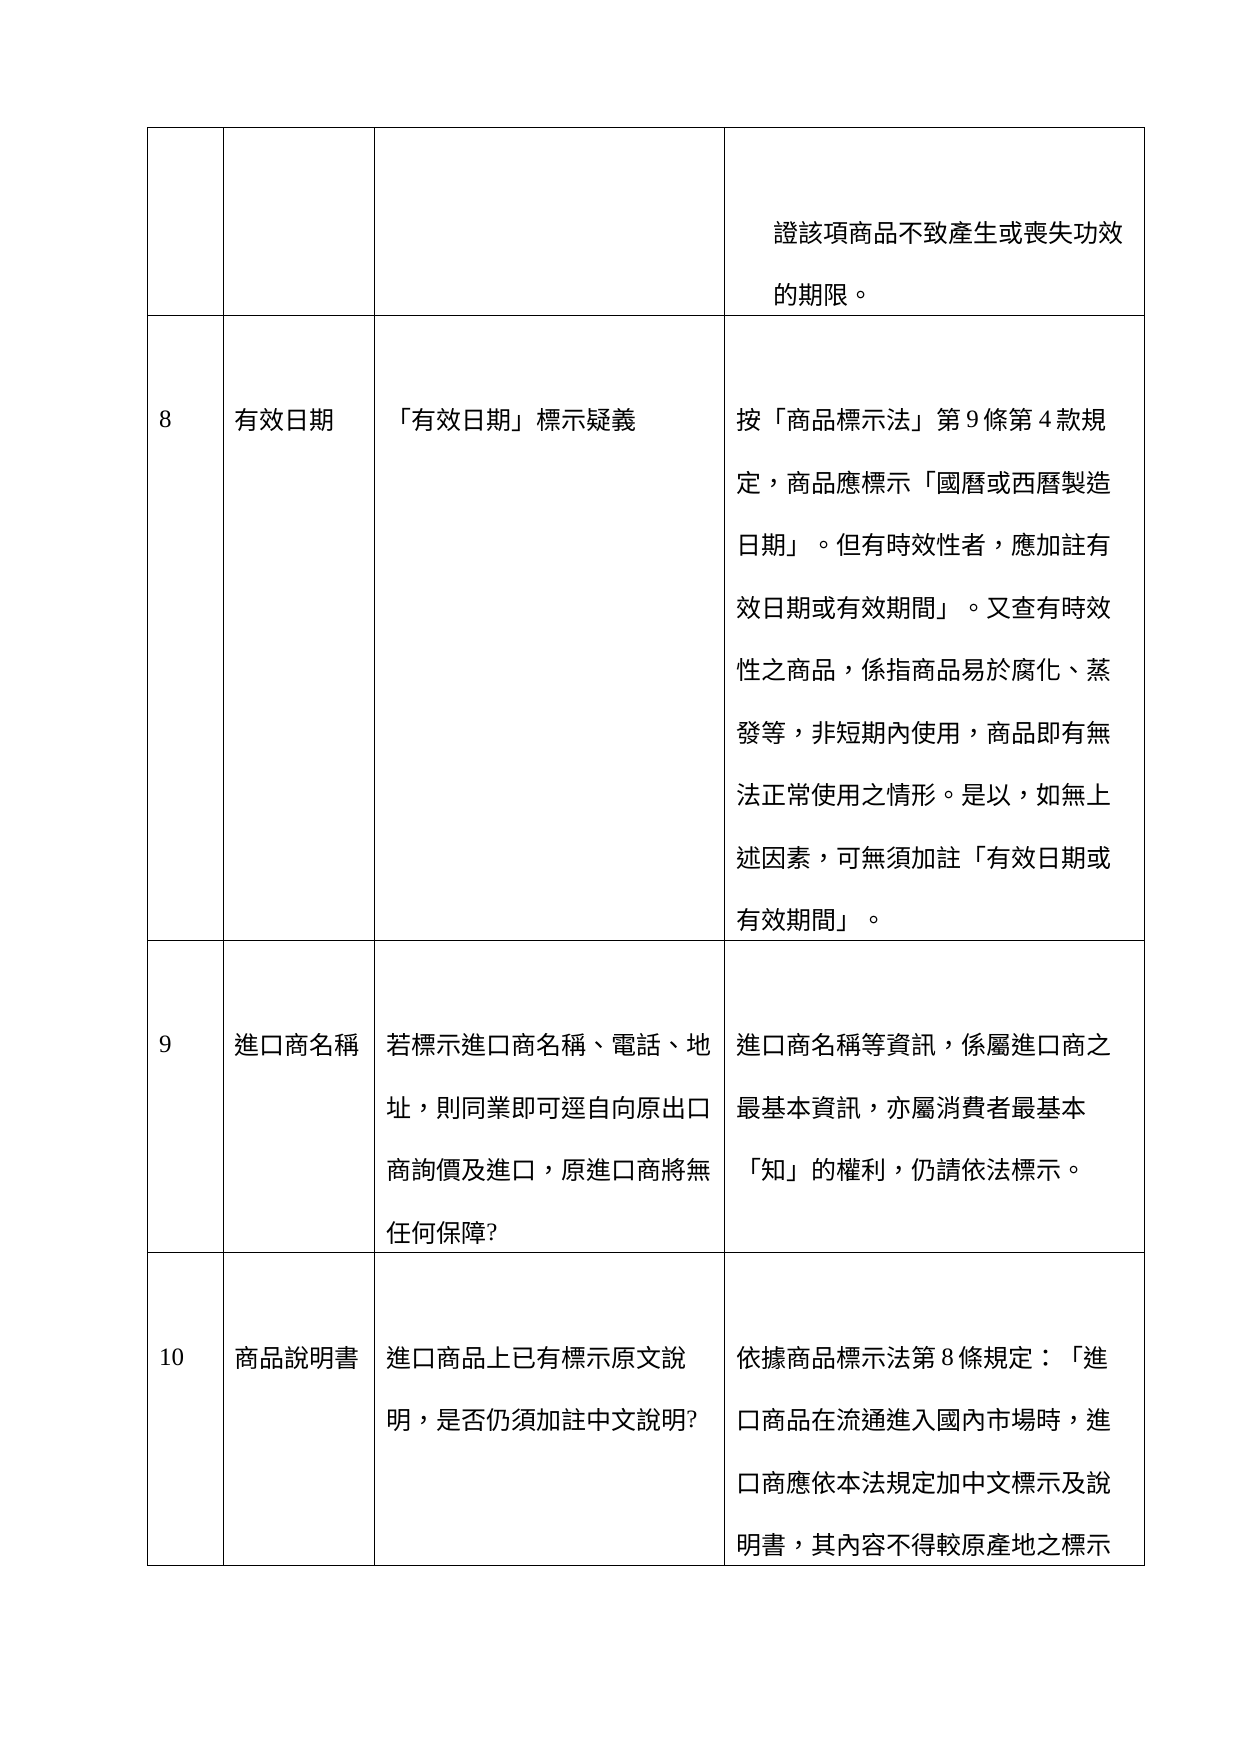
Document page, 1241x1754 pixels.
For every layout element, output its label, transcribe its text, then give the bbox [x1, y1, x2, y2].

table_cell [224, 128, 374, 314]
table_cell [375, 128, 724, 314]
table_cell 若標示進口商名稱、電話、地址，則同業即可逕自向原出口商詢價及進口，原進口商將無任何保障? [375, 941, 724, 1252]
table_cell 證該項商品不致產生或喪失功效的期限。 [725, 128, 1144, 314]
table_cell 進口商名稱 [224, 941, 374, 1252]
table_cell 商品說明書 [224, 1253, 374, 1564]
table_cell [148, 128, 223, 314]
table_cell 進口商品上已有標示原文說明，是否仍須加註中文說明? [375, 1253, 724, 1564]
table_cell 10 [148, 1253, 223, 1564]
table_cell 有效日期 [224, 316, 374, 939]
table_cell 8 [148, 316, 223, 939]
table_cell 按「商品標示法」第9條第4款規定，商品應標示「國曆或西曆製造日期」。但有時效性者，應加註有效日期或有效期間」。又查有時效性之商品，係指商品易於腐化、蒸發等，非短期內使用，商品即有無法正常使用之情形。是以，如無上述因素，可無須加註「有效日期或有效期間」。 [725, 316, 1144, 939]
table_cell 9 [148, 941, 223, 1252]
table_cell 「有效日期」標示疑義 [375, 316, 724, 939]
table_cell 進口商名稱等資訊，係屬進口商之最基本資訊，亦屬消費者最基本「知」的權利，仍請依法標示。 [725, 941, 1144, 1252]
table_cell 依據商品標示法第8條規定：「進口商品在流通進入國內市場時，進口商應依本法規定加中文標示及說明書，其內容不得較原產地之標示 [725, 1253, 1144, 1564]
